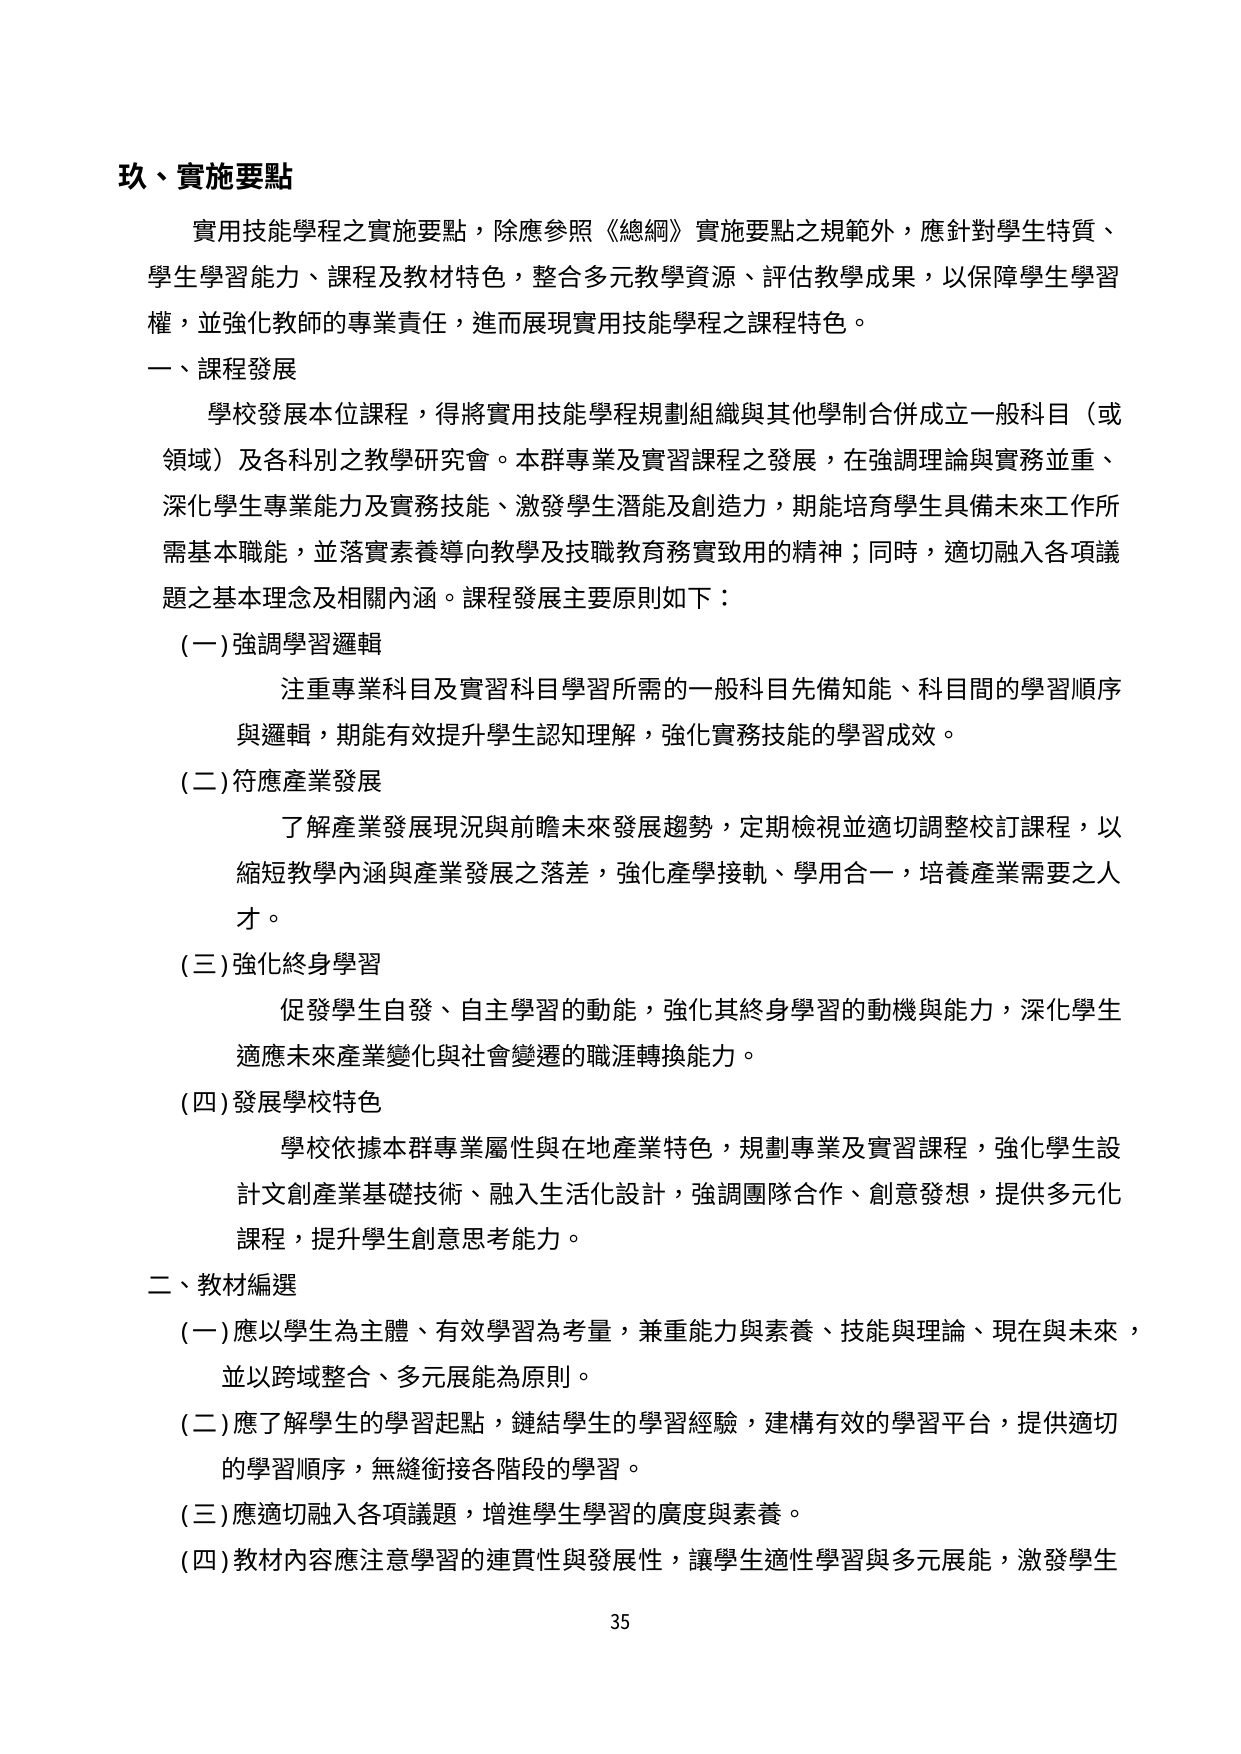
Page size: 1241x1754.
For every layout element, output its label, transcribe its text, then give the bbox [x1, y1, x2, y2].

text (三)強化終身學習 [177, 937, 1122, 983]
text (一)應以學生為主體、有效學習為考量，兼重能力與素養、技能與理論、現在與未來，並以跨域整合、多元展能為原則。 [177, 1304, 1122, 1396]
text (四)發展學校特色 [177, 1075, 1122, 1121]
text 一、課程發展 [118, 341, 1122, 387]
text (二)符應產業發展 [177, 754, 1122, 800]
text (三)應適切融入各項議題，增進學生學習的廣度與素養。 [177, 1487, 1122, 1533]
text 玖、實施要點 [118, 151, 1122, 196]
text (二)應了解學生的學習起點，鏈結學生的學習經驗，建構有效的學習平台，提供適切的學習順序，無縫銜接各階段的學習。 [177, 1396, 1122, 1487]
text 學校發展本位課程，得將實用技能學程規劃組織與其他學制合併成立一般科目（或領域）及各科別之教學研究會。本群專業及實習課程之發展，在強調理論與實務並重、深化學生專業能力及實務技能、激發學生潛能及創造力，期能培育學生具備未來工作所需基本職能，並落實素養導向教學及技職教育務實致用的精神；同時，適切融入各項議題之基本理念及相關內涵。課程發展主要原則如下： [162, 387, 1122, 616]
text 促發學生自發、自主學習的動能，強化其終身學習的動機與能力，深化學生適應未來產業變化與社會變遷的職涯轉換能力。 [236, 983, 1122, 1075]
text 二、教材編選 [118, 1258, 1122, 1304]
text 實用技能學程之實施要點，除應參照《總綱》實施要點之規範外，應針對學生特質、學生學習能力、課程及教材特色，整合多元教學資源、評估教學成果，以保障學生學習權，並強化教師的專業責任，進而展現實用技能學程之課程特色。 [148, 204, 1122, 341]
text (一)強調學習邏輯 [177, 616, 1122, 662]
text 了解產業發展現況與前瞻未來發展趨勢，定期檢視並適切調整校訂課程，以縮短教學內涵與產業發展之落差，強化產學接軌、學用合一，培養產業需要之人才。 [236, 800, 1122, 937]
text 學校依據本群專業屬性與在地產業特色，規劃專業及實習課程，強化學生設計文創產業基礎技術、融入生活化設計，強調團隊合作、創意發想，提供多元化課程，提升學生創意思考能力。 [236, 1121, 1122, 1258]
text 注重專業科目及實習科目學習所需的一般科目先備知能、科目間的學習順序與邏輯，期能有效提升學生認知理解，強化實務技能的學習成效。 [236, 662, 1122, 754]
text (四)教材內容應注意學習的連貫性與發展性，讓學生適性學習與多元展能，激發學生 [177, 1533, 1122, 1579]
